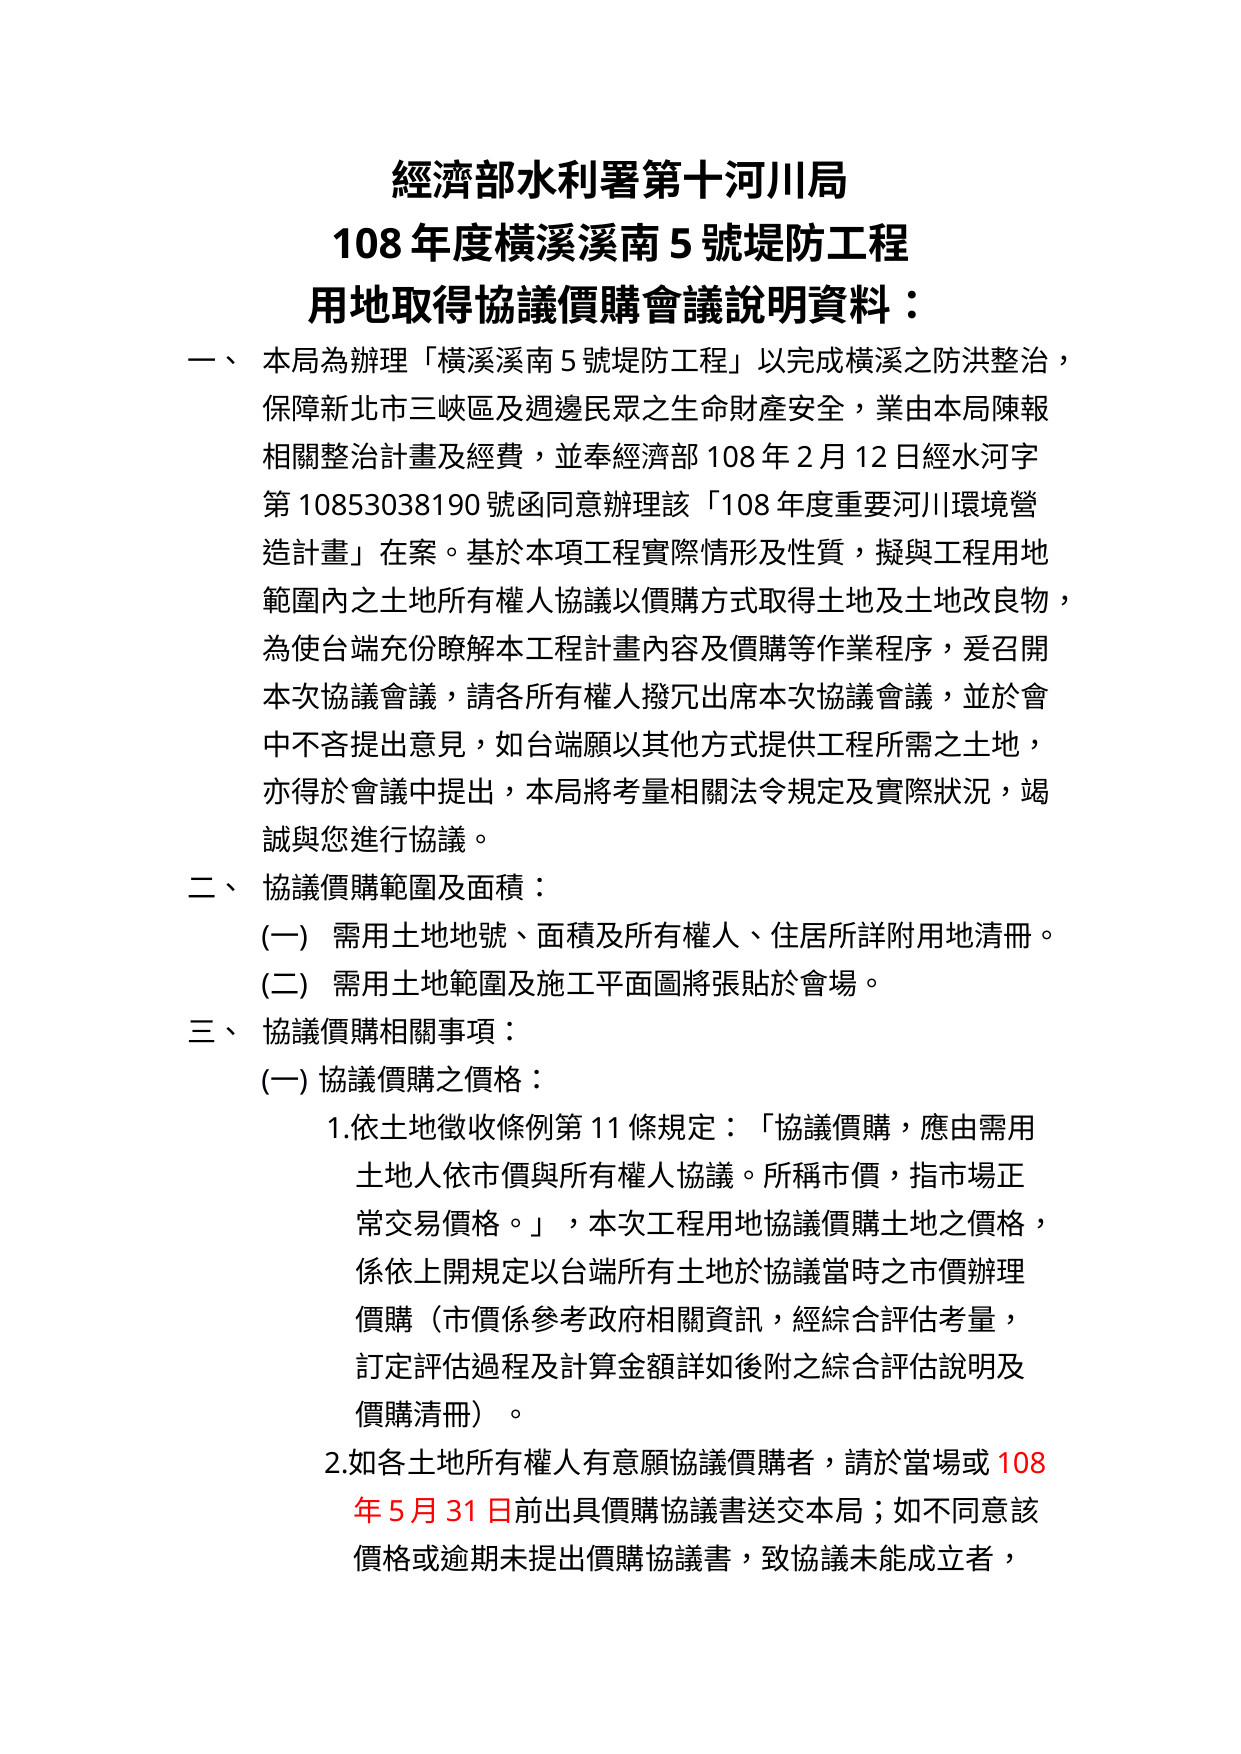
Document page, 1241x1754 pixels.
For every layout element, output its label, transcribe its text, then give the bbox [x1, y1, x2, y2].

list 本局為辦理「橫溪溪南5號堤防工程」以完成橫溪之防洪整治，保障新北市三峽區及週邊民眾之生命財產安全，業由本局陳報相關整治計畫及經費，並奉經濟部108年2月12日經水河字第10853038190號函同意辦理該「108年度重要河川環境營造計畫」在案。基於本項工程實際情形及性質，擬與工程用地範圍內之土地所有權人協議以價購方式取得土地及土地改良物，為使台端充份瞭解本工程計畫內容及價購等作業程序，爰召開本次協議會議，請各所有權人撥冗出席本次協議會議，並於會中不吝提出意見，如台端願以其他方式提供工程所需之土地，亦得於會議中提出，本局將考量相關法令規定及實際狀況，竭誠與您進行協議。 [187, 333, 1053, 860]
text 經濟部水利署第十河川局 [187, 146, 1053, 208]
list 需用土地地號、面積及所有權人、住居所詳附用地清冊。 [261, 908, 1053, 956]
text 2.如各土地所有權人有意願協議價購者，請於當場或108年5月31日前出具價購協議書送交本局；如不同意該價格或逾期未提出價購協議書，致協議未能成立者， [324, 1435, 1053, 1579]
text 用地取得協議價購會議說明資料： [187, 271, 1053, 333]
list 協議價購範圍及面積： [187, 860, 1053, 908]
list 協議價購之價格： [261, 1052, 1053, 1100]
list 協議價購相關事項： [187, 1004, 1053, 1052]
text 108年度橫溪溪南5號堤防工程 [187, 208, 1053, 271]
text 1.依土地徵收條例第11條規定：「協議價購，應由需用土地人依市價與所有權人協議。所稱市價，指市場正常交易價格。」，本次工程用地協議價購土地之價格，係依上開規定以台端所有土地於協議當時之市價辦理價購（市價係參考政府相關資訊，經綜合評估考量，訂定評估過程及計算金額詳如後附之綜合評估說明及價購清冊）。 [326, 1100, 1053, 1435]
list 需用土地範圍及施工平面圖將張貼於會場。 [261, 956, 1053, 1004]
